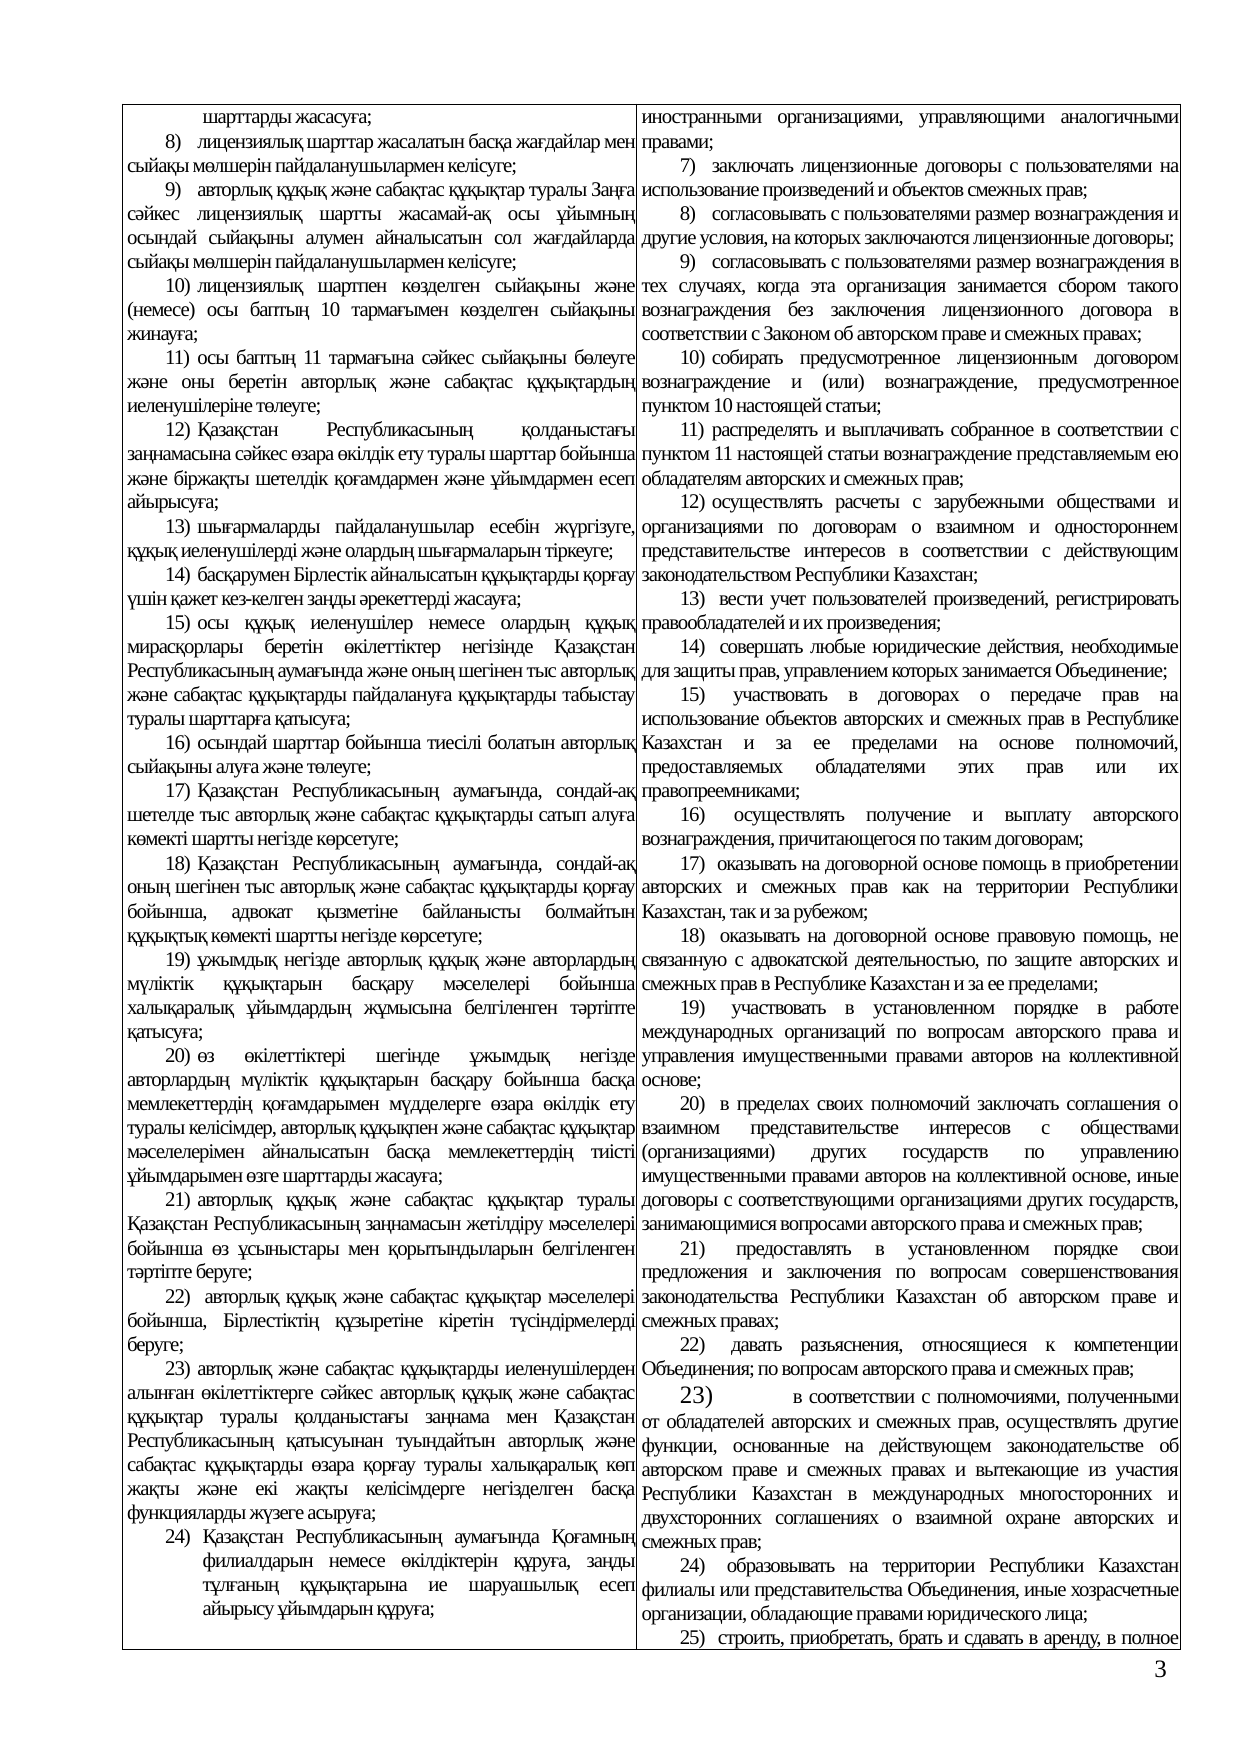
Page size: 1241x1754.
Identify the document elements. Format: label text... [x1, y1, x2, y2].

table_header Проект “УТВЕРЖДЕН” Протоколом Общего собрания Объединения от 28.02.2021 года У С Т А В РЕСПУБЛИКАНСКОГО ОБЩЕСТВЕННОГО ОБЪЕДИНЕНИЯ «Авторское Общество «Абырой» I. Общие положения 1. Данный Устав регламентирует деятельность некоммерческой организации, именуемой далее по тексту как «Объединение», которая: имеет организационно-правовую форму Общественного Объединения; создана по инициативе группы граждан Республики Казахстан – обладателями авторских прав и смежных прав, в соответствии с Конституцией Республики Казахстан, Гражданским кодексом Республики Казахстан, Законом Республики Казахстан от 31 мая 1996 года № 3-I «Об общественных объединениях», Законом Республики Казахстан от 10 июня 1996 года № 6-I «Об авторском праве и смежных правах» (далее- «Закон»), другими законодательными актами Республики Казахстан и действует, в пределах предоставленных настоящим Уставом полномочий, на основе добровольности, равноправного членства, самоуправления, законности, отчетности и гласности деятельности. Объединение имеет фирменное наименование: на казахском языке: «Абырой» Авторлық Қоғамы» Республикалық Қоғамдық Бiрлестiгі (полное), «Абырой» Авторлық Қоғамы» РҚБ (краткое); на русском языке: Республиканское Общественное Объединение «Авторское Общество «Абырой» (полное), РОО «Авторское Общество «Абырой» (краткое), Местонахождение Объединения (местона-хождение постоянно действующего руководящего органа): Республика Казахстан, 050060, город Алматы, Бостандыкский район, проспект Гагарина дом 155, офис 217. Объединение является юридическим лицом c момента его регистрации по законодательству Республики Казахстан, имеет расчетные и валютные счета в банках Республики Казахстан, круглую печать, штампы, бланки с содержанием своего фирменного наименования на государственном и русском языках, может от своего имени приобретать имущественные права и нести обязанности, быть истцом и ответчиком в суде. Объединение обладает в соответствии с действующим законодательством Республики Казахстан хозяйственной самостоятельностью при осуществлении своей деятельности, является собственником и самостоятельно распоряжается принадлежащим ему имуществом, а также денежными средствами, приобретенными или полученными им в результате своей деятельности. Объединение обладает Республиканским статусом и распространяет свою деятельность на всю территорию Республики Казахстан. Объединение может вступать в международные общественные объединения, поддерживать прямые международные контакты и связи, заключать соответствующие соглашения. Объединение не вправе заниматься коммерческой деятельностью, а также осуществлять использование произведений и объектов смежных прав, полученных для управления на коллективной основе. II. Предмет деятельности и цели Объединения 2.1. Предметом деятельности Объединения является охрана имущественных прав авторов произведений науки, литературы и искусства, исполнителей, производителей фонограмм или иных обладателей авторских и смежных прав, осуществление и обеспечение их авторских и смежных прав на территории Республики Казахстан и за рубежом. 2.2. Основными целями Объединения в рамках действующего законодательства являются: коллективное управление имущественными правами авторов произведений науки, литературы и искусства, исполнителей, производителей фонограмм или иных обладателей авторских и смежных прав на территории Республики Казахстан и за рубежом. содействие членам Объединения в передаче имущественных авторских и смежных прав на индивидуальной основе; представительство законных интересов членов Объединения в государственных и общественных органах и организациях. 2.3 В случае получения Объединением государственной аккредитации, Объединение: 1) наряду с управлением правами тех правообладателей, с которыми Объединение заключило договоры, осуществляет также управление правами тех правообладателей, с которыми у Объединения такие договоры не заключены; 2) наряду со сбором вознаграждения для тех правообладателей, с которыми Объединение заключила договоры, осуществляет также сбор вознаграждения для тех правообладателей, с которыми у Объединения такие договоры не заключены. III. Права и обязанности Объединения 3.1. Общественное объединение приобретает права и принимает на себя обязанности через свои руководящие органы, действующие в пределах полномочий, предоставленных настоящим уставом и законодательством Республики Казахстан. Для осуществления уставных целей Объединение имеет право: распространять информацию о своей деятельности; представлять и защищать права и законные интересы своих членов в судах и других государственных органах, иных общественных объединениях; учреждать средства массовой информации; проводить собрания, митинги, демонстрации, шествия и пикетирование; осуществлять издательскую деятельность; вступать в международные некоммерческие неправительственные объединения; осуществлять на основе письменных договоров с обладателями авторских и смежных прав или их правопреемниками управление их имущественными правами на коллективной основе на территории Республики Казахстан, а также на территории других стран в соответствии с соглашениями о взаимном и одностороннем представительстве интересов с иностранными организациями, управляющими аналогичными правами; заключать лицензионные договоры с пользователями на использование произведений и объектов смежных прав; согласовывать с пользователями размер вознаграждения и другие условия, на которых заключаются лицензионные договоры; согласовывать с пользователями размер вознаграждения в тех случаях, когда эта организация занимается сбором такого вознаграждения без заключения лицензионного договора в соответствии с Законом об авторском праве и смежных правах; собирать предусмотренное лицензионным договором вознаграждение и (или) вознаграждение, предусмотренное пунктом 10 настоящей статьи; распределять и выплачивать собранное в соответствии с пунктом 11 настоящей статьи вознаграждение представляемым ею обладателям авторских и смежных прав; осуществлять расчеты с зарубежными обществами и организациями по договорам о взаимном и одностороннем представительстве интересов в соответствии с действующим законодательством Республики Казахстан; вести учет пользователей произведений, регистрировать правообладателей и их произведения; совершать любые юридические действия, необходимые для защиты прав, управлением которых занимается Объединение; участвовать в договорах о передаче прав на использование объектов авторских и смежных прав в Республике Казахстан и за ее пределами на основе полномочий, предоставляемых обладателями этих прав или их правопреемниками; осуществлять получение и выплату авторского вознаграждения, причитающегося по таким договорам; оказывать на договорной основе помощь в приобретении авторских и смежных прав как на территории Республики Казахстан, так и за рубежом; оказывать на договорной основе правовую помощь, не связанную с адвокатской деятельностью, по защите авторских и смежных прав в Республике Казахстан и за ее пределами; участвовать в установленном порядке в работе международных организаций по вопросам авторского права и управления имущественными правами авторов на коллективной основе; в пределах своих полномочий заключать соглашения о взаимном представительстве интересов с обществами (организациями) других государств по управлению имущественными правами авторов на коллективной основе, иные договоры с соответствующими организациями других государств, занимающимися вопросами авторского права и смежных прав; предоставлять в установленном порядке свои предложения и заключения по вопросам совершенствования законодательства Республики Казахстан об авторском праве и смежных правах; давать разъяснения, относящиеся к компетенции Объединения; по вопросам авторского права и смежных прав; в соответствии с полномочиями, полученными от обладателей авторских и смежных прав, осуществлять другие функции, основанные на действующем законодательстве об авторском праве и смежных правах и вытекающие из участия Республики Казахстан в международных многосторонних и двухсторонних соглашениях о взаимной охране авторских и смежных прав; образовывать на территории Республики Казахстан филиалы или представительства Объединения, иные хозрасчетные организации, обладающие правами юридического лица; строить, приобретать, брать и сдавать в аренду, в полное хозяйственное ведение и оперативное управление как в Республике Казахстан, так и за ее пределами движимое и недвижимое имущество в соответствии с действующим законодательством; сохранять невостребованное вознаграждение, включая его в распределяемые суммы или обращая на другие цели в интересах представляемых Объединением обладателей авторских и смежных прав по истечении трех лет с даты его поступления на счет организации. 3.2. Деятельность Объединения осуществляется в интересах обладателей авторских и смежных прав, представляемых Объединением. В этих целях Объединение обязано: соблюдать законодательство Республики Казахстан, а также нормы, предусмотренные настоящим Уставом; одновременно с выплатой вознаграждения представлять обладателям авторских и смежных прав отчеты, содержащие сведения об использовании их прав; 3) использовать собранное в соответствии с положениями пункта 4 статьи 45 Закона вознаграждение для распределения и выплаты обладателям авторских и смежных прав. При этом Объединение вправе вычитать из собранного вознаграждения суммы на покрытие своих фактических расходов по сбору, распределению и выплате такого вознаграждения; 4) распределять и регулярно (не менее одного раза в квартал казахстанским обладателям и не менее одного раза в год иностранным организациям, управляющим аналогичными правами) выплачивать собранные суммы вознаграждения за вычетом сумм, указанных в подпункте 3) настоящего пункта, пропорционально фактическому использованию произведений и объектов смежных прав. Обладатели авторских и смежных прав, не предоставившие полномочий организации в отношении сбора вознаграждения, предусмотренного подпунктом 11 пункта 3.1. настоящей статьи, вправе потребовать от организации выплатить причитающееся им вознаграждение в соответствии с произведенным распределением, а также исключить свои произведения и объекты смежных прав из разрешений, предоставляемых Объединением пользователям; 5) обеспечивать своим членам возможность ознакомиться с документами и решениями, затрагивающими их права и интересы; 6) не реже одного раза в квартал информировать своих членов о поступлении и расходовании денежных средств; 7) предоставлять уполномоченному органу ежегодно не позднее 31 марта года, следующего за отчетным, следующую информацию: об изменениях, внесенных в устав и иные учредительные документы; о заключаемых двусторонних и многосторонних соглашениях с иностранными организациями, управляющими аналогичными правами; о решениях общего собрания; о годовом балансе, годовом отчете, включая сведения о невостребованных вознаграждениях, и аудиторской проверке деятельности Объединения; о фамилиях лиц, уполномоченных представлять Объединение; 8) информировать регистрирующий орган об изменениях местонахождения постоянно действующего руководящего органа и данных о руководителях в объеме сведений, включаемых в Национальный реестр бизнес-идентификационных номеров. 9) создать Web-сайт в целях информирования пользователей о деятельности организации, управляющей имущественными правами на коллективной основе; 10) размещать на Web-сайте информацию о правах, переданных ей в управление, включая наименование объекта права, имя автора или иного правообладателя; 11) размещать на Web-сайте информацию о наличии представителей на местах, осуществляющих функции по сбору, распределению и выплате вознаграждения за использование объектов смежных прав. IV. Членство в Объединении Объединение создается и действует на принципах добровольного и индивидуального членства. Членами Объединения могут быть авторы произведений науки, литературы и искусства, исполнители, производители фонограмм или иные обладатели авторских и смежных прав, или их правопреемники, в том числе граждане Республики Казахстан, иностранные граждане и лица без гражданства. Любой автор, его наследник или иной обладатель авторских и смежных прав, охраняемых в соответствии с главой III Закона, вправе передать Объединению осуществление своих имущественных прав, а Объединение обязано принять на себя осуществление этих прав на коллективной основе, если управление такой категорией прав относится к уставной деятельности Объединения. Прием в члены Объединения осуществляется посредством заключения письменного договора с Объединением. Прекращения членства осуществляется с момента подачи заявления о расторжении письменного договора с Объединением. Члены Объединения вправе: избирать и быть избранными в органы управления; избирать и быть избранными делегатами на Общее Собрание членов Объединения; вносить на рассмотрение органов управления предложения по вопросам, входящим в компетенцию Объединения, и участвовать в обсуждении этих вопросов; участвовать в голосовании на Общем Собрании членов Объединения, по вопросам, входящим в компетенцию Общего Собрания; получать информационно-методическую и правовую помощь; пользоваться содействием Объединения при установлении контактов с зарубежными партнерами и участвовать в переговорах с ними; при получении причитающегося авторского вознаграждения требовать сведения об использовании объектов авторских и смежных прав и начисленных вознаграждениях. Член Объединения обязан способствовать осуществлению функций, стоящих перед Объединением, соблюдать настоящий Устав и принимать активное участие в жизни Общества. V. Организационная структура Объединения 5.1. Организационную структуру Объединения образуют филиалы, создаваемые в Республике Казахстан по территориальному признаку. 5.2. Филиалы не являются юридическими лицами и действуют на основании Устава Объединения и Типового Положения о филиалах. 5.3. Руководители Филиалов избираются Председателем Авторского Совета на срок, не превышающий 1 года, и действуют на основании доверенности, выданной директором Объединения. Филиал Объединения является структурным подразделением Объединения, осуществляющим защиту имущественных прав авторов, артистов-исполнителей, производителей фонограмм или их правопреемников. 5.4. Филиал с момента учетной регистрации в территориальном органе юстиции на основании Положения о нем, вправе открывать счета в банках Республики Казахстан в соответствии с режимом счетов, установленным нормативными актами Национального банка Республики Казахстан для филиалов, а также иметь печать, бланки установленных образцов. 5.5. Филиал осуществляет свою деятельность в соответствии с законодательством Республики Казахстан, в рамках настоящего Устава и Положения о Филиале. VI. Органы управления Объединения Руководство деятельностью Объединения осуществляют обладатели авторских и смежных прав, имущественными правами которых оно управляет. Принятие решений об общих условиях размеров вознаграждений и лицензионных договоров с пользователями, способов распределения и выплаты собранного вознаграждения и иных принципиальных вопросов деятельности организации осуществляется исключительно обладателями авторских и смежных прав коллегиально на Общем Собрании. 6.3. Высшим руководящим органом Объединения является Общее Собрание, созываемое один раз в год. Порядок созыва и проведения Общего Собрания определяется Председателем Авторского Совета по согласованию с Авторским Советом. Внеочередное Общее Собрание авторов может быть созвано Председателем Авторского Совета либо Авторским Советом по собственной инициативе. Делегаты от филиалов на Общее Собрание Объединения избираются в порядке, определяемом Авторским Советом. Норма представительства определяется Авторским Советом. В случае невозможности участия делегата на Общем Собрании Объединения, его полномочия решением общего собрания филиала Объединения могут быть переданы делегату другого филиала с обязательным информированием Авторского Совета. 6.4. Исключительной компетенцией Общего Собрания является: принятие Устава Объединения и внесение в него изменений и дополнений, кроме внесения в Устав изменения юридического адреса Объединения, отнесенного к компетенции Председателя Авторского Совета по согласованию с Авторским Советом; избрание Авторского Совета и Ревизионной комиссии Объединения; утверждение отчетов Авторского Совета и Ревизионной комиссии; установление минимальных ставок авторского вознаграждения за использование произведений, способа распределения и выплаты собранного вознаграждения; утверждение размера вознаграждения и условия заключения лицензионного договора с пользователями, способа распределения и выплаты собранного вознаграждения; решение вопроса о прекращении деятельности Объединения. 6.5. Общее Собрание считается правомочным, если в нем участвуют более половины членов Объединения. Общее Собрание использует любую форму голосования, в том числе удаленную, используя все современные электронные средства коммуникаций, доступные на момент голосования и обеспечивающих аутентичность передаваемых и принимаемых сообщений и их документальное подтверждение. Решения Общего собрания по вопросу, поставленному на голосование, принимаются простым большинством голосов авторов, участвующих на собрании. Председатель Авторского Совета и Директор являются делегатами на Общем Собрании Объединения по умолчанию (по занимаемой должности). 6.6. Авторский Совет избирается Общим собранием сроком на 5 лет из числа членов Объединения в количестве 7 человек. За избрание/переизбрание, а также досрочное прекращение полномочий Председателя Авторского Совета (по просьбе Председателя) должно проголосовать более половины членов Авторского Совета. 6.7. Авторский Совет: по согласованию с Председателем Авторского Совета определяет порядок и дату проведения очередного Общего Собрания; избирает из своего состава Председателя Авторского Совета; утверждает внутренний регламент своей деятельности; По инициативе Председателя Авторского Совета утверждает порядок распределения и выплаты собранного авторского вознаграждения; По согласованию с Председателем Авторского Совета устанавливает размер оплаты за депонирование произведений науки, литературы и искусства; По инициативе Председателя Авторского Совета устанавливает размер комиссионных отчислений с собранных и (или) полученных сумм авторского вознаграждения, которые удерживаются Объединением на покрытие понесенных расходов по выполнению его уставных функций; рассматривает вопросы, связанные с созданием филиалов Объединения (кроме назначения руководителей филиалов), и утверждает Положения о них; По инициативе Председателя Авторского Совета утверждает отчет о результатах финансово-хозяйственной деятельности Объединения за истекший год; 9) при необходимости создает консультативные комиссии по основным направлениям деятельности Объединения, в состав которых включаются специалисты в области авторского права и смежных прав; 10) по инициативе Председателя Авторского Совета рассматривает и решает другие вопросы, кроме тех, которые относятся к исключительной компетенции Общего Собрания и Председателя Авторского Совета; 11) по инициативе Председателя Аторского Совета утверждает бюджет Объединения на год и вносит изменения в него, а также, при необходимости, утверждает бюджет на иной период; 12) по инициативе Председателя Авторского Совета имеет право вносить изменение в Устав в части изменения юридического адреса Объединения. 13) по представлению Председателя Авторского Совета утверждает положение об Авторском Совете. 6.8. Авторский Совет собирается по мере необходимости, но не реже 1 раза в месяц по инициативе Председателя Авторского Совета. Заседание Авторского Совета является правомочным, если в его работе участвуют не менее 2/3 членов Авторского Совета (в том числе и удаленно). Решения принимаются простым большинством голосов Авторского Совета. Авторский Совет имеет право на получение вознаграждения и возмещение расходов, связанных со своей деятельностью в Объединении (по необходимости) 1). В случае самороспуска Авторского Совета или в связи с утратой доверия к Авторскому Совету и Ревизионной комиссии со стороны членов Объединения, Члены Объединения имеют право создать Инициативную группу в количестве не менее 30-ти членов Объединения по организации внеочередного Общего собрания с письменным обращением к Общему собранию (с целью избрания нового состава Авторского Совета и Ревизионной комиссии), но не более одного раза в год и не раньше 11-ти месяцев с момента избрания нового Авторского Совета и Ревизионной комиссии. Не допускается создание более одной (1) Инициативной группы. При этом старые составы Авторского Совета и Ревизионной комиссии выполняют свои функции до момента официального вступления в должностные обязанности новых составов Авторского Совета и Ревизионной комиссии. 2). Инициативная группа имеет полномочия по выдаче распоряжений Исполнительному органу (дирекции) в виде: телефонной связи и получения обратной связи от авторов Объединения для принятия участия во внеочередном Общем Собрании, распоряжений по оплате расходов связанных с организацией а также прочих расходов, имеющих прямое отношение к организации внеочередного Общего Собрания авторов. 3). Исполнительный орган обязан выполнять все распоряжения Инициативной группы по подготовке и проведению внеочередного Общего Собрания и докладывать о всех своих действиях и предпринимаемых шагах. 4). Авторский Совет не несет ответственности за деятельность предыдущего состава Авторского Совета. 6.9. Председатель Авторского Совета: осуществляет общее руководство деятельностью Объединения; 2) утверждает условия оплаты труда Директора, бухгалтера, рядовых сотрудников, размеры надбавок, премий и других вознаграждений стимулирующего характера всем категориям работников Объединения (в том числе Авторского Совета, Председателя Авторского Совета и Ревизионной комиссии) в пределах средств на оплату труда, предусмотренных бюджетом; 3) утверждает структуру, штатное расписание и фонд оплаты труда всех категорий работников Объединения в пределах общей сметы расходов; 4) председательствует на заседаниях Авторского Совета и руководит его работой; 5) представляет Объединение в отношениях с государственными органами и организациями, общественными объединениями, зарубежными организациями; осуществляет общее руководство деятельностью аппарата Объединения и в этих целях издает распоряжения, указания, разрабатывает инструкции по вопросам, входящим в его компетенцию; 6) осуществляет прием на работу и увольнение Директора, бухгалтера и рядовых сотрудников объединения, применяет дисциплинарное взыскание либо поощрение работников Объединения; 7) рассматривает вопросы финансово-хозяйственной деятельности, проверяет исполнение принятых решений; проверяет деятельность бухгалтерии и дирекции; 8) заслушивает отчеты и доклады структурных подразделений Объединения; 9) назначает заместителей Председателя Авторского Совета и ответственного секретаря из числа членов Авторского Совета и специалистов данной сферы. Председатель Авторского Совета вправе передать все или часть своих функций своему заместителю. 10) Председатель Авторского Совета имеет право на получение ежемесячного вознаграждения из фонда заработной платы Объединения и возмещение расходов, связанных с руководством деятельностью Объединения. 11) Председатель Авторского Совета выбирается и снимается с должности простым большинством голосов Авторского Совета. 12) Председатель Авторского Совета по умолчанию является и именуется Председателем Авторского Общества. Председатель Авторского Совета не несет ответственности за деятельность предыдущего Председателя Авторского Совета. 6.10. Для проверки соблюдения настоящего Устава и для ревизии бухгалтерии (финансово-хозяйственной деятельности) и проверки имущества Объединения, Общее Собрание избирает сроком на 2 года Ревизионную комиссию в количестве 3 – х человек. Ревизоионная комиссия в своей деятельности подчиняется Общему Собранию и не входит в состав Авторского Совета. Членом Ревизионной комиссии может быть избран только член Объединения. Ревизионная комиссия по согласованию с Председателем Авторского Совета может привлекать для обеспечения своей работы сторонних экспертов, но не чаще одного раза в год (в целях экономии денежных средств Обьединения). Ревизионная комиссия не реже одного раза в квартал проверяет деятельность бухгалтерии (финансово-хозяйственная деятельность) и по итогам проверки (в том числе и в случае выявления нарушений) представляет отчет о своей деятельности Общему Собранию. Ревизионная комиссия имеет право на возмещение расходов, связанных со своей деятельностью в Объединении (по необходимости). VII. Директор 7.1 Для осуществления текущего руководства деятельностью Объединения, Председатель Авторского Совета назначает Директора Объединения, который уполномочен принимать решения по вопросам, не относящимся к исключительной компетенции Председателя Авторского Совета, Авторского Совета и Общего собрания членов Объединения. Директор назначается на свою должность сроком на 1 год и освобождается от нее Председателем Авторского Совета согласно трудового кодекса Республики Казахстан. Полномочия Директора могут быть прекращены досрочно Председателем Авторского Совета (в случае ненадлежащего исполнения Директором своих обязанностей) либо по заявлению Директора, поданному не менее, чем за 30 календарных дней до даты прекращения полномочий. Директор назначается только из числа членов Объединения. 7.2. Директор: вправе по своему желанию присутствовать на любом из Общих собраний членов Объединения; без доверенности но по согласованию с Председателем Авторского Совета представляет Объединение в отношениях с государственными органами, учреждениями и организациями, любыми иными лицами, а также с международными организациями и действует от ее имени; организует и обеспечивает оперативное руководство деятельностью Объединения; предоставляет письменный отчет Председателю Авторсккого Совета по финансово-хозяйственным и иным вопросам, касающимися деятельности Объединения не менее одного раза в месяц либо в любой момент по требованию Председателя Авторского Совета. По согласованию с Председателем Авторского Совета может заключать и расторгать трудовые договоры (контракты) с наемными работниками Объединения за исключением бухгалтера, назначаемого Председателем Авторского Совета ; 6) осуществляет руководство трудовым коллективом Объединения; 7) составляет планы работ, сметную документацию и отчеты по ним; 8) по согласованию с Председателем Авторского Совета открывает в банках и других финансовых учреждениях счета, заключает договора по всем вопросам производственной деятельности, выдает доверенности от имени Объединения на представление интересов. VIII. Источники образования средств и иного имущества Объединения 8.1. Объединение может иметь в собственности здания, сооружения, жилищный фонд, автотранспорт, оборудования, техническое имущество и иное имущество необходимое для материального обеспечения деятельности, предусмотренной настоящим Уставом за исключением объектов, запрещенных законодательством Республики Казахстан. Денежные средства Объединения формируются: из комиссионных отчислений; с сумм авторского вознаграждения, собираемого в Республике Казахстан и поступающего из-за рубежа при осуществлении управления имущественными правами на коллективной основе; невостребованное авторское вознаграждение по истечении трех лет от даты его поступления на счет Объединения; добровольные взносы, дары, поступления и отчисления от отечественных и зарубежных организаций, союзов, фирм, предприятий, учреждений и отдельных граждан в виде денежных средств, материальных и культурных ценностей и недвижимого имущества; доходов от производственной и иной хозяйственной деятельности; другие поступления, не запрещенные законом. Все имущество и денежные средства Объединения являются его собственностью как Общественного Объединения и используются только для выполнения уставных задач Объединения. Порядок передачи имущества и денежных средств в собственность Объединения или в пользование устанавливается в соответствии с законодательством Республики Казахстан. Члены Объединения не имеют прав на переданное ими имущество, в том числе на членские взносы. Они не отвечают по обязательствам Объединения, как и Объединение не отвечает по обязательствам своих членов. Филиалы пользуются переданным Объединением имуществом. 8.2. Объединение имеет право осуществлять предпринимательскую деятельность постольку, поскольку это служит достижению уставных целей, развитию материально-технической, социальной базы и обеспечению самоокупаемости в соответствии с законодательством Республики Казахстан. 8.3. Государство не отвечает по обязательствам Объединения, равно как и Объединение не отвечает по обязательствам государства. 8.4. Собственность Объединения охраняется законодательством Республики Казахстан. IX. Порядок внесения изменений и дополнений в Устав Объединения 9.1. Внесение изменений и дополнений в Устав Объединения является исключительной компетенцией Общего Собрания. Изменения и/или дополнения в Устав Объединения считаются принятыми при условии, если за их принятие проголосовало более 50 % присутствующих на нем (в том числе и удаленно). X. Приостановление и прекращение деятельности Объединения 10.1. Деятельность Объединения может быть приостановлена на срок от трех до шести месяцев по решению суда на основании представлений органов прокуратуры, внутренних дел или заявлений граждан в случаях нарушения Конституции и законодательства Республики Казахстан или неоднократного совершения общественным объединением действий, выходящих за пределы целей и задач, определенных его уставом. 10.2. В случае приостановления деятельности Объединения ему запрещается пользоваться всеми средствами массовой информации, вести агитацию и пропаганду, проводить митинги, демонстрации и другие массовые мероприятия, принимать участие в выборах. Приостанавливается также его право пользоваться банковскими вкладами, за исключением расчетов по трудовым договорам, возмещения убытков, причиненных в результате его деятельности, и уплаты штрафов. 10.3. Если в течение установленного срока приостановления деятельности Объединение устраняет нарушения, послужившие основанием приостановления его деятельности, то после окончания указанного срока Объединение возобновляет свою деятельность. В случае неустранения нарушений либо в случае повторного нарушения законодательства Республики Казахстан органы прокуратуры, внутренних дел, а также граждане вправе обратиться в суд с заявлением о его ликвидации. 10.4. Деятельность Объединения прекращается путем ликвидации или реорганизации при принятии соответствующего решения Общим Собранием, если за это решение проголосовало более 2/3 присутствующих на Общем Собрании (в том числе и удаленно) или по решению судебных органов. 10.5. Реорганизация или ликвидация проводится в соответствии с гражданским законодательством Республики Казахстан. 10.6. Средства и имущество Объединения, ликвидированного по решению Общего Собрания, направляются на цели, предусмотренные настоящим Уставом. 10.7. Объединение считается прекратившим свою деятельность со дня исключения записи в едином государственном Регистре. Председатель Авторского Совета РОО «Авторское Общество «Абырой» Суленов М. С._________________ФИО [637, 105, 1180, 1649]
table_header Жоба Бірлестіктің Жалпы жиналысы Хаттамасымен “БЕКІТІЛДІ” 28.02.2021 жыл «Абырой» Авторлық Қоғамы» РЕСПУБЛИКАЛЫҚ ҚОҒАМДЫҚ БІРЛЕСТІГІНІҢ ЖАРҒЫСЫ I. Жалпы ережелер 1. Осы Жарғы бұдан әрі мәтін бойынша «Бірлестік» деп аталатын коммерциялық емес ұйым қызметін реттейді: 1.1. ұйымдық-құқықтық нысан бойынша Ққоғамдық Бірлестік болады; Қазақстан Республикасының Конституциясына, Қазақстан Республикасының Азаматтық кодексіне, «Қоғамдық бірлестіктер туралы» Қазақстан Республикасының 1996 жылғы 31 мамырдағы № 3-I заңына, «Авторлық және сабақтас құқықтар туралы» Қазақстан Республикасының 1996 жылғы 10 маусымдағы № 6-I заңына (бұдан әрі – «Заң»), Қазақстан Республикасының басқа заңнамалық актілеріне сәйкес Қазақстан Республикасының азаматтарының тобы – авторлық құқықтар және сабақтас құқықтар иеленушілердің бастамасымен құрылған және осы Жарғымен берілген өкілеттіктер негізінде еркінділік, тең құқылы мүшелелік, өзін-өзі басқару, заңдылық, есептедік және қызметтің жария болуы негізінде әрекет етеді. 1.2. Бірлестіктің фирмалық атауы бар: Қазақ тілінде: «Абырой» Авторлық Қоғамы» Республикалық Қоғамдық Бiрлестiгі (толық), «Абырой» Авторлық Қоғамы» РҚБ (қысқаша); Орыс тілінде: Республиканское Общественное Объединение «Авторское Общество «Абырой» (толық), РОО «Авторское Общество «Абырой» (қысқаша), 2. Бірлестіктің орналасқан жері (тұрақты әрекет ететін басқарушы органның орналасқан жері): Қазақстан Республикасы, 050600, Алматы қаласы, Бостандық ауданы, Гагарин даңғылы, 155 үй, 217 кеңсе. 3. Бірлестік Қазақстан Республикасының заңнамасы бойынша тіркеу мезетінен бастап заңды тұлға болып табылады, Қазақстан Республикасы-ның банктерінде есеп айырысу және валюталық шоттары, мемлекеттік және орыс тілдерінде өзінің фирмалық атауымен дөңгелек мөрі, мөртабандары, бланкілері болады, өз атынан мүліктік құқықтарды сатып, міндеттер арта алады, сотта талапкер мен жауапкер бола алады. 4. Бірлестік Қазақстан Республикасының қолданыстағы заңнамасына сәйкес өз қызметін жүзеге асыру кезінде шаруашылық дербестілікті иеленеді, оған тиесілі мүліктің, сондай-ақ оның өз қызметінің нәтижесінде сатып алған немесе алған ақша қаражатының меншік иесі болып, өз бетімен иелік ете алады. 5. Бірлестік Республикалық мәртебені иеленіп, өз қызметін Қазақстан Республикасының бүкіл аумағына қолданады. 6. Бірлестік халықаралық қоғамдық бірлестік-терге кіре, халықаралық байланыстар мен қатынас-тарды қолдай, тиісті келісімдерді жасай алады. 7. Бірлестік коммерциялық қызметпен айналысуға, сондай-ақ ұжымдық негізде басқару үшін алынған шығармалар мен сабақтас құқықтар нысандарын пайдалануды жүзеге асыруға құқылы емес. II. Бірлестік қызметінің мәні мен мақсаттары 2.1. Бірлестік қызметінің мәні ғылым, әдебиет пен өнер шығармаларының авторларының, фонограммаларды орындаушылардың, жасаушылардың немесе авторлық және сабақтас құқықтарды өзге иеленушілердің мүліктік құқықтарын қорғау, Қазақстан Республикасының аумағында және шетелде олардың авторлық және сабақтас құқықтарын жүзеге асыру және қамтамасыз ету болып табылады. 2.2. Қолданыстағы заңнама аясында Бірлестіктің негізгі мақсаттары: ғылым, әдебиет пен өнер шығармаларының авторларының, фонограммаларды орындаушылардың, жасаушылардың немесе Қазақстан Республикасының аумағында және шетелде мүліктік авторлық және сабақтас құқықтарды өзге иеленушілердің мүліктік құқықтарын ұжымдық басқару; жеке негізде мүліктік авторлық және сабақтас құқықтарды табыстауға Бірлестіктің мүшелеріне жәрдемдесу; 3) мемлекеттік және қоғамдық органдар мен ұйымдарда Бірлестіктің мүшелерінің заңды мүдделеріне өкілдік ету болып табылады. 2.3 Бірлестіктің мемлекеттік аккредиттеуден өткен жағдайында, Бірлестік: 1) Бірлестіктің шарттар жасаған сол құқық иеленушілердің құқықтарын басқарумен қатар, сондай-ақ Бірлестікте осындай шарттар жасалмаған сол құқық иеленушілердің құқықтарын басқаруды жүзеге асырады; 2) Бірлестіктің шарттар жасаған сол құқық иеленушілер үшін сыйақыны алумен қатар, сондай-ақ Бірлестікте осындай шарттар жасалмаған сол құқық иеленушілер үшін сыйақыны жинауды жүзеге асырады. III. Бірлестіктің құқықтары мен міндеттері 3.1. Қоғамдық бірлестік басшылық органдары арқылы осы жарғымен және Қазақстан Республикасының заңнамасымен берілген өкілеттіктер шегінде құқықтарға ие болады және, осы арқылы міндеттерді өзіне қабылдайды. Жарғылық мақсаттарды жүзеге асыру үшін Бірлестік құқылы: өз қызметі туралы ақпаратты жариялауға; соттарда және басқа мемлекеттік органдарда, өзге қоғамдық бірлестіктерде құқықтары мен заңды мүдделеріне өкілдік етуге және қорғауға; бұқаралық ақпарат құралдарын құрылтайлауға; жиналыстарды, митингтерді, көрсетілімдерді, шерулер мен пикетке шығуларды өткізуге; баспа қызметін жүзеге асыруға; халықаралық коммерциялық емес үкіметтік бірлестіктерге кіруге; жазбаша шарттар негізінде авторлық және сабақтас құқықтарды иеленушілермен немесе олардың құқық мирасқорларымен Қазақстан Республикасының аумағында, сондай-ақ ұқсас құқықтарды басқаратын шетелдік ұйымдармен мүдделерге өзара өкілдік ету туралы келісімдерге сәйкес ұжымдық негізде және біржақты олардың мүліктік құқықтарын басқаруды жүзеге асыруға; шығармалар мен сабақтас құқықтардың нысандарын пайдалануға пайдаланушылармен лицензиялық шарттарды жасасуға; лицензиялық шарттар жасалатын басқа жағдайлар мен сыйақы мөлшерін пайдаланушылармен келісуге; авторлық құқық және сабақтас құқықтар туралы Заңға сәйкес лицензиялық шартты жасамай-ақ осы ұйымның осындай сыйақыны алумен айналысатын сол жағдайларда сыйақы мөлшерін пайдаланушылармен келісуге; лицензиялық шартпен көзделген сыйақыны және (немесе) осы баптың 10 тармағымен көзделген сыйақыны жинауға; осы баптың 11 тармағына сәйкес сыйақыны бөлеуге және оны беретін авторлық және сабақтас құқықтардың иеленушілеріне төлеуге; Қазақстан Республикасының қолданыстағы заңнамасына сәйкес өзара өкілдік ету туралы шарттар бойынша және біржақты шетелдік қоғамдармен және ұйымдармен есеп айырысуға; шығармаларды пайдаланушылар есебін жүргізуге, құқық иеленушілерді және олардың шығармаларын тіркеуге; басқарумен Бірлестік айналысатын құқықтарды қорғау үшін қажет кез-келген заңды әрекеттерді жасауға; осы құқық иеленушілер немесе олардың құқық мирасқорлары беретін өкілеттіктер негізінде Қазақстан Республикасының аумағында және оның шегінен тыс авторлық және сабақтас құқықтарды пайдалануға құқықтарды табыстау туралы шарттарға қатысуға; осындай шарттар бойынша тиесілі болатын авторлық сыйақыны алуға және төлеуге; Қазақстан Республикасының аумағында, сондай-ақ шетелде тыс авторлық және сабақтас құқықтарды сатып алуға көмекті шартты негізде көрсетуге; Қазақстан Республикасының аумағында, сондай-ақ оның шегінен тыс авторлық және сабақтас құқықтарды қорғау бойынша, адвокат қызметіне байланысты болмайтын құқықтық көмекті шартты негізде көрсетуге; ұжымдық негізде авторлық құқық және авторлардың мүліктік құқықтарын басқару мәселелері бойынша халықаралық ұйымдардың жұмысына белгіленген тәртіпте қатысуға; өз өкілеттіктері шегінде ұжымдық негізде авторлардың мүліктік құқықтарын басқару бойынша басқа мемлекеттердің қоғамдарымен мүдделерге өзара өкілдік ету туралы келісімдер, авторлық құқықпен және сабақтас құқықтар мәселелерімен айналысатын басқа мемлекеттердің тиісті ұйымдарымен өзге шарттарды жасауға; авторлық құқық және сабақтас құқықтар туралы Қазақстан Республикасының заңнамасын жетілдіру мәселелері бойынша өз ұсыныстары мен қорытындыларын белгіленген тәртіпте беруге; авторлық құқық және сабақтас құқықтар мәселелері бойынша, Бірлестіктің құзыретіне кіретін түсіндірмелерді беруге; авторлық және сабақтас құқықтарды иеленушілерден алынған өкілеттіктерге сәйкес авторлық құқық және сабақтас құқықтар туралы қолданыстағы заңнама мен Қазақстан Республикасының қатысуынан туындайтын авторлық және сабақтас құқықтарды өзара қорғау туралы халықаралық көп жақты және екі жақты келісімдерге негізделген басқа функцияларды жүзеге асыруға; Қазақстан Республикасының аумағында Қоғамның филиалдарын немесе өкілдіктерін құруға, заңды тұлғаның құқықтарына ие шаруашылық есеп айырысу ұйымдарын құруға; Қазақстан Республикасында, сондай-ақ оның шегінен тыс қолданыстағы заңнамаға сәйкес жылжитын және жылжымайтын мүлікті салуға, сатып алуға, жалға, толық шаруашылық иеленуге және жедел басқаруға алуға және беруге; 28) талап етілмеген сыйақыны сақтауға, оны бөлетін сомаға қосуды немесе оның ұйымның шотына түскен күнінен бастап үш жыл өткен соң Бірлестіктің өкілдік ететін авторлық және сабақтас құқықтарды иеленушілердің мүдделеріне басқа мақсаттарға айналдыруды қоса алғанда. 3.2. Бірлестіктің қызметі Бірлестік беретін авторлық және сабақтас құқықтарды иеленушілердің мүдделері үшін жүзеге асырылады. Осы мақсаттарда Бірлестік міндетті: 1) Қазақстан Республикасының заңнамасын, сондай-ақ осы Жарғымен көзделген нормаларды сақтауға; 2) сыйақыны төлеумен бір мезгілде авторлық және сабақтас құқықтардың иеленушілеріне олардың құқықтарын пайдалану туралы мәліметтерді беруге; 3) Заңның 45-бабының 4-тармағының ережелеріне сәйкес авторлық және сабақтас құқықтарды иеленушілерде бөлу мен төлеу үшін жиналған сыйақыны пайдалануға. Бұл ретте Бірлестік жиналған сыйақылардан осындай сыйақыны жинауға, бөлуге және төлеуге жұмсалған нақты шығындарын жабу үшін ұстап қалуға құқылы; 4) шығармалар мен сабақтас құқықтардың нысандарын нақты пайдалануға пропорционалды осы тармақтың 3) тармақшасында көрсетілген соманы шегеріп, сыйақының жиналған сомасын бөлуге және үнемі (тоқсанына кемінде бір рет қазақстандық иеленушілерге және жылына кемінде бір рет ұқсас құқықтарды пайдаланатын шетелдік ұйымдарға) төлеуге. Осы баптың 3.1. тармағының 11 тармақшасымен көзделген сыйақы алымына қатысты ұйымның өкілеттіктерін бермеген авторлық және сабақтас құқықтардың иеленушілері жасалған бөлуге сәйкес оларға тиесілі сыйақыны төлеуін ұйымнан, сондай-ақ Бірлестіктің пайдаланушыларға беретін рұқсаттарынан өз шығармалары мен сабақтас құқықтардың нысандарын алып тастауды талап етуге құқылы; 5) өз мүшелеріне олардың мүдделері мен құқықтарын қозғайтын құжаттар мен шешімдермен танысу мүмкіндігімен қамтамасыз етуге; 6) тоқсанына кемінде бір рет өз мүшелеріне ақша қаражатының түсуі мен жұмсалуы туралы ақпарат беруге; 7) есепті жылдан кейінгі жылдың 31 наурызынан кешіктірмей жыл сайын уәкілетті органға келесі ақпаратты беруге: - жарғыға немесе өзге құрылтай құжаттарына енгізілген өзгерістер туралы; - ұқсас құқықтарды басқаратын шетелдік ұйымдармен жасалатын екі жақты және көп жақты келісімдер туралы; - жалпы жиналыс шешімдері туралы; - талап етілмеген сыйақылар және Бірлестіктің қызметін аудиторлық тексеру туралы мәліметтерде қоса алғанда, жылдық баланс, жылдық есеп туралы; - Бірлестікке өкілдік етуге уәкілетті тұлғалардың тектері туралы; 8) тұрақты әрекет ететін басшы органның орналасқан жерінің өзгерістері туралы және Ұлттық бизнес-сәйкестендіру нөмірлерінің тізіліміне қосылатын мәліметтердің көлеміндегі басшылар туралы деректерді тіркеуші органға хабарлауға. 9) ұжымдық негізде мүліктік құқықтарды басқаратын ұйымның қызметі туралы пайдаланушыларға ақпарат беру мақсатында WEB-сайтты жасауға; 10) құқықтың нысанын, автордың немесе өзге құқық иеленушінің атын қоса алғанда, оған басқаруға берілген құқықтар турады ақпаратты WEB-сайтта орналастыруға; 11) сабақтас құқықтар нысандарын пайдаланғаны үшін сыйақыны алу, бөлеу және төлеу бойынша функцияларды жүзеге асыратын орындарда өкілдердің болуы туралы ақпаратты WEB-сайтта орналастыруға; IV. Бірлестікке мүшелілік 4.1. Бірлестік ерікті және жеке мүшелілік қағидаларының негізінде құрылып, әрекет етеді. 4.2. Бірлестіктің мүшелері ғылым, әдебиет пен өнер шығармаларының авторлары, фонограммаларды орындаушылар, жасаушылар немесе авторлық және сабақтас құқықтарды өзге иеленушілер, соның ішінде Қазақстан Республикасының азаматтары, шетелдік азаматтар немесе азаматтығы жоқ тұлғалар бола алады. 4.3. Кез келген автор, оның мирасқоры немесе Заңның ІІІ тарауына сәйкес авторлық және сабақтас құқықтарды өзге иеленуші Бірлестікке өз мүліктік құқықтарын жүзеге асыруды табыстауға құқылы, ал Бірлестік егер құқықтардың осындай санатын басқару Қоғамның жарғылық қызметіне жататын болса, ұжымдық негізде осындай құқықтарды жүзеге асыруды өзіне қабылдауға міндетті. 4.4. Бірлестіктің мүшелеріне қабылдау Бірлестікпен жазбаша шартты жасау арқылы жүзеге асырылады. 4.5. Мүшелілікті тоқтату Бірлестікпен жазбаша шартты бұзу туралы өтінішті берген мезеттен бастап жүзеге асырылады. 4.6. Қоғамның мүшелері құқылы: 1) басқару органдарына сайлауға және сайламалы болуға; 2) бірлестіктің мүшелерінің Жалпы жиналысына делегаттар болып сайлануға және сайламалы болуға; 3) бірлестіктің құзыретіне кіретін мәселелер бойынша ұсыныстарды басқару органдарының қарастыруына енгізуге және осы мәселелерді талқылауға қатысуға; 4) жалпы жиналыстың құзыретіне кіретін мәселелер бойынша Бірлестіктің мүшелерінің Жалпы жиналысында дауыс беруге қатысуға; 5) ақпараттық-әдістемелік және құқықтық көмекті алуға, шетелдік әріптестермен байланыстарды белгілеген кезде Бірлестіктің жәрдемдесуін пайдалануға және олармен жүргізілетін келіссөздерге қатысуға; 6) тиесілі авторлық сыйақыны алған кезде авторлық және сабақтас құқықтар нысандарын және есептелген сыйақылар туралы мәліметтерді талап етуге. 4.7. Бірлестік мүшесі Бірлестіктің алдында тұрған функцияларды жүзеге асыруға әсер етуге, осы Жарғыны сақтауға және Қоғам өміріне белсенді қатысуға міндетті. V. Бірлестіктің ұйымдық құрылымы 5.1. Бірлестіктің ұйымдық құрылымын аумақтық белгі бойынша Қазақстан Республикасында құрылатын филиалдар түзеді. 5.2. Филиалдар заңды тұлғалар болып табылмайды және Бірлестіктің Жарғысы мен Филиалдар турады үлгілік ереже негізінде әрекет етеді. 5.3. Филиалдардың басшыларын Авторлық Кеңес Төрағасының шешімі бойынша 1 жылдан аспайтын мерзімге сайлайды және бірлестік директоры берген сенімхат негізінде әрекет етеді. Бірлестіктің Филиалы авторлардың, орындауды әртістердің, фонограммалар өндірушілерінің немесе олардың құқық мирасқорларының мүліктік құқықтарын қорғауды жүзеге асыратын Бірлестіктің құрылымдық бөлімшесі болып табылады. 5.4. Филиал ол туралы Ереже негізінде аумақтық әділет органында есептік тіркеу мезетінен бастап филиалдар үшін Қазақстан Республикасының Ұлттық банкісінің нормативтік актілерімен белгіленген шоттар режіміне сәйкес Қазақстан Республикасының банктерінде шоттар ашуға, мөрді, сондай-ақ белгіленген үлгілердің бланкілерін иеленуге құқылы. 5.5. Филиал осы Жарғы мен Филиал туралы ереже аясында Қазақстан Республикасының заңнамасына сәйкес өз қызметін жүзеге асырады. VI. Бірлестіктің басқару органдары 6.1. Бірлестіктің қызметін басқаруды басқаратын авторлық және аралас құқықтар, мүліктік құқықтардың иегерлері жүзеге асырады. 6.2. Пайдаланушылармен лицензиялық шарттарды жасау және сыйақы мөлшерлерінің жалпы талаптары, жиналған сыйақыны төлеу және тарату әдістері және ұйым қызметінің басқа да түбегейлі сұрақтары туралы шешімді қабылдау Жалпы Жиналыста ұжымдық түрде авторлық және аралас құқықтардың иегерлерімен жүзеге асырылады. 6.3. Бірлестіктің жоғары басшылық органы бір жылда бір рет шақырылатын Жалпы Жиналыс болып табылады. Жалпы Жиналысты шақыру және өткізу тәртібі Авторлық Кеңес Төрағасының Авторлық Кеңесінің келісімі бойынша анықталады. Авторлардың кезектен тыс Жалпы Жиналысын Авторлық Кеңестің Төрағасы не Авторлық Кеңес өз бастамасы бойынша шақырылуы мүмкін. Бірлестіктің Жалпы Жиналысына филиалдардан делегаттар Авторлық Кеңес анықтайтын тәртіпте тағайындалады. Өкілдік нормасын Авторлық Кеңес белгілейді. Егер делегат Бірлестіктің Жалпы Жиналысына келе алмаса, оның өкілеттілігі Бірлестіктің филиалының жалпы жиналысы шешімімен Авторлық Кеңесті міндетті түрде ақпараттандыра отырып басқа филиалдың делегатына берілуі мүмкін. 6.4. Жалпы Жиналыстың ерекше құзыретіне мыналар жатады: 1) Бірлестіктің Жарғысын қабылдау және Бірлестіктің Авторлық Кеңес Төрағасының Авторлық Кеңестің келісімі бойынша құзыретіне жатқызылған Бірлестіктің заңды мекенжайы туралы Жарғыға өзгерістер енгізуден басқа, оған өзгерістер мен толықтырулар енгізу; Бірлестіктің Ревизиялық комиссиясы мен Авторлық Кеңесті тағайындау; Авторлық Кеңестің және Ревизиялық комиссиясының есептерін бекіту; туындыларды қолдануға авторлық сыйақылардың минималды мөлшерлемелерін, жиналған сыйақы төлемдері мен тарату әдістерін орнату; пайдаланушылармен лицензиялық шартты жасасу шарттары мен сыйақы мөлшерін, жиналған сыйақыны төлеу және тарату әдістерін бекіту; 6) Бірлестіктің қызметін тоқтату туралы мәселені шешу. 6.5. Жалпы Жиналыс, егер оған Бірлестік мүшелерінің жартысынан астам қатысса, заңды болып саналады. Жалпы Жиналыс дауыс беру сәтінде қол жетімді берілетін және қабылданатын хабарламалардың түпнұсқалығын және олардың құжатпен расталуын қамтамасыз ететін коммуникациялардың барлық қазіргі заманғы электрондық құралдарын пайдалана отырып, дауыс берудің кез келген нысанын, соның ішінде қашықтағы нысанын пайдаланады. Жалпы Жиналыстың дауыс беруге қойылған сұрақ бойынша шешімі жиналысқа қатысып отырған авторлардың дауыстарының басым көпшілігімен қабылданады. Авторлық Кеңестің Төрағасы мен Бас директор бастапқы күйі бойынша Бірлестіктің Жалпы Жиналысының делегаттары болып табылады (қызметтік лауазымына байланысты). 6.6. 7 мүшеден туратын Авторлық Кеңес, Бірлестік мүшелерінің қатарынан 5 жыл мерзімге Жалпы Жиналыспен сайланады. Сайлау/қайта сайлау, сондай-ақ Авторлық Кеңес Төрағасының өкілеттігін мерзімінен бұрын тоқтату үшін (Төрағаның өтініші бойынша), Авторлық Кеңес мүшелерінің жартысынан көбі дауыс беру керек. 6.7. Авторлық Кеңес: 1) Авторлық Кеңес Төрағасының келісімі бойынша кезекті Жалпы Жиналысты өткізу күні мен тәртібін белгілейді; 2) Өз мүшелерінің арасынан Авторлық Кеңестің Төрағасын сайлайды; 3) өз қызметінің ішкі регламентін бекітеді; 4) Авторлық Кеңес Төрағасының бастамасы бойынша жиналған авторлық сыйақының төлемдері мен тарату тәртібін бекітеді; 5) Авторлық Кеңес Төрағасының келісімі бойынша ғылым, әдебиет және өнер туындыларын депозиттеуге төлемнің мөлшерін орнатады; 6) Авторлық Кеңес Төрағасының бастамасы бойынша жарғылық функцияларын орындау бойынша көтерген шығындарын жабуға Бірлестікпен ұсталатын авторлық сыйақының жиналған және/немесе алынған сомаларынан комиссиялық аударымдардың мөлшерін орнатады; 7) Бірлестіктің филиалдарын құрумен байланысты сұрақтарды қарастырады (филиал басшыларын тағайындаудан басқа), олар туралы Ережелерді бекітеді; 8) Авторлық Кеңес Төрағасының бастамасы бойынша бірлестіктің өткен жылғы қаржы-шаруашылық қызметінің нәтижелері туралы есепті бекітеді; 9) қажет болған жағдайда құрамына авторлық және аралас құқықтар саласындағы мамандар қосылатын Қоғам қызметінің негізгі бағыттары бойынша кеңестік комиссияларды құрады; 10) Авторлық Кеңес Төрағасының бастамасы бойынша Жалпы Жиналыстың және Авторлық Кеңес Төрағасының айрықша құзыретіне жататын мәселелерден басқа, сурақтарды қарайды және шешеді; 11) Авторлық Кеңес Төрағасының бастамасы бойынша Бірлестіктің бір жылға арналған бюджетін бекітеді және оған өзгерістер енгізеді, сондай-ақ қажет болған жағдайда өзге кезеңге арналған бюджетті бекітеді; 12) Авторлық Кеңес Төрағасының бастамасы бойынша Бірлестіктің заңды мекен-жайын өзгерту бөлігінде Жарғыға өзгеріс енгізуге құқығы бар. 13) Авторлық Кеңес Төрағасының ұсынысы бойынша Авторлық Кеңес туралы Ережені бекітеді. 6.8. Авторлық Кеңес Төрағасының бастамасы бойынша, қажеттілігіне қарай, бірақ айына кемінде 1 рет жиналады. Авторлық Кеңестің отырысы, егер оның жұмысына Авторлық Кеңес мүшелерінің кемінде 2/3 қатысса, заңды болып табылады (оның ішінде қашықтан қатысу). Шешімдер Авторлық Кеңестің мүшелерінің отырысына қатысып отырғандардың дауыстарының басым көпшілігімен қабылданады. Авторлық Кеңес мүшелері Бірлестік жұмысына қатысты атқарған қызметтері үшін сыйақы және шығарған шығындарын өтеуге құқылы (қажет болған жағдайда). 1). Авторлық Кеңес өзін-өзі тарқатқан жағдайда немесе бірлестік мүшелері тарапынан Авторлық Кеңеске және Ревизиялық комиссиясына деген сенімді жоғалтуына байланысты, Бірлестіктің кемінде 30 мүшелері талап етуі бойынша, авторлардың Жалпы Жиналысына жазбаша өтінішпен кезектен тыс Жалпы Жиналысты ұйымдастыру жөнінде Бастамашылық топ құруға құқылы (Авторлық Кеңестің және Ревизиялық комиссиясының жаңа құрамдарын сайлау мақсатында), бірақ жылына бір реттен артық емес және жаңа Авторлық Кеңес пен Тексерушінің сайланған сәтінен бастап 11 айдан ерте емес. Біреуден (1) артық Бастамашыл топ құруға жол берілмейді. Бұл ретте Авторлық Кеңестің және Ревизиялық комиссиясының ескі құрамдары Авторлық Кеңестің және Ревизиялық комиссиясының жаңа құрамдары лауазымдық міндеттеріне ресми кіріскенге дейін өз қызметтерін орындайды. 2). Бастамашыл топ Қоғамның Атқарушы органына (дирекцияға) төмендегідей өкім беруге құқылы: кезектен тыс Жалпы Жиналысқа қатысу туралы Қоғам мүшелеріне қоңырау шалуға және жауап алуға; кезектен тыс Жалпы Жиналысты өткізуге шығарылатын шығынды, бұдан да басқа ұйымдастыруға кететін шығындарды өтеуге. 3). Атқарушы орган кезектен тыс Жалпы Жиналысты дайындау және өткізу жөніндегі Бастамашыл топтың барлық өкімдерін орындауға міндетті және өзінің барлық іс-әрекеттері мен қабылданатын қадамдары туралы баяндауға міндетті. 4). Авторлық Кеңес бұрынғы Авторлық Кеңестің құрамының қызметі үшін жауапты болмайды. 6.9. Авторлық Кеңестің Төрағасы: 1) Бірлестіктің қызметін жалпы басқаруды жүзеге асырады; 2) Директордың, бухгалтердің, қатардағы қызметкерлердің еңбегіне ақы төлеу шарттарын, Бірлестік қызметкерлерінің барлық санаттарына (оның ішінде Авторлық Кеңестің, Авторлық Кеңес Төрағасының және Ревизиялық комиссиясының) ынталандыру сипатындағы үстемеақылардың, сыйақылар мен басқа да сыйақылардың мөлшерін бюджетте көзделген еңбекақы төлеуге арналған қаражат шегінде бекітеді; 3) шығыстардын жалпы сметасы шегінде Бірлестік қызметкерлерінің барлық санаттарының құрылымын, штат кестесін және еңбекақы төлеу қорын бекітеді; 4) Авторлық Кеңестің отырыстарында төрағалық етеді және оның жұмысын басқарады; 5) Бірлестіктің мүддесін мемлекеттік органдар мен мекемелер, қоғамдық бірлестіктер, шетел ұйымдарымен қатынаста қорғайды; Бірлестіктің аппаратының қызметін жалпы басқарады және осы мақсаттарда нұсқаулар, бұйрықтар шығарады, құзыретіне кіретін сұрақтар бойынша нұсқаулықтар әзірлейді; 6) Бірлестіктің Директорын, бухгалтерін және қатардағы қызметкерлерін жұмысқа қабылдауды және жұмыстан босатуды жүзеге асырады, Бірлестік қызметкерлерін марапаттайды немесе тәртіптік шара қолданады; 7) қаржылық-шаруашылық қызметтің сұрақтарын қарастырады, қабылданған шешімдердің орындалуын тексереді; 8) Бірлестіктің құрылымдық бөлімшелері мен оның аппаратының есептері мен баяндамаларын тыңдайды; 9) Авторлық Кеңестің мүшелері ішінен және осы саланың мамандарынан Авторлық Кеңестің Төрағасының орынбасарлары мен жауапты хатшыны тағайындайды. Авторлық Кеңестің Төрағасы функциясының барлығын немесе бір бөлігін өзінің орынбасарына беруге құқылы. 10) Авторлық Кеңестің Төрағасы Бірлестіктің жалақы қорынан ай сайын сыйақы алуға және Бірлестік қызметіне басшылық жасауға байланысты шығыстарды өтеуге құқығы бар. 11) Авторлық Кеңестің Төрағасы дауыс берушілердің қарапайым көпшілігімен қызметке тағайындалады және қызметінен босатылады. 12) Авторлық Кеңестің Төрағасы әдепкі бойынша Авторлар Қоғамының Төрағасы болып саналады да аталады Авторлық Кеңетістің Төрағасы бұрынғы Авторлық Кеңестің Төрағасының қызметі үшін жауапты болмайды. Осы Жарғының сақталуын тексеру үшін, бухгалтерияны және Бірлестіктің мүлкін тексеру үшін (қаржы-шаруашылық қызметі) Жалпы Жиналыс 3 мүшеден туратын 2 жыл мерзімге Ревизиялық комиссиясың сайлайды. Ревизиялық комиссиясы өз қызметінде Жалпы Жиналысқа бағынады және Авторлық Кеңестің құрамына кірмейді. Ревизиялық комиссиясының мүшесі болып Бірлестіктің мүшесі ғана сайлана алады. Ревизиялық комиссиясы Авторлық Кеңес Төрағасының келісімі бойынша өз жұмысын қамтамасыз ету үшін бөгде сарапшыларды тарта алады, бірақ жылына бір реттен жиі емес (Бірлестіктің ақшалай қаражатын үнемдеу мақсатында). Ревизиялық комиссиясы тоқсанына кемінде бір бухгалтерияның қызметін (қаржы-шаруашылық қызметін) тексереді және тексеру қорытындылары бойынша (оның ішінде бұзушылықтар анықталған жағдайда да) Жалпы Жиналысқа өз қызметі туралы есеп береді. Ревизиялық комиссиясы Бірлестіктегі өз қызметіне байланысты атқарған қызметтері үшін шығарған шығындарын өтеуге құқылы (қажет болған жағдайда). VІІ. Директор 7.1. Бірлестіктің қызметіне ағымдағы басшылықты жүзеге асыру үшін, Авторлық Кеңестің Төрағасы Бірлестіктің Директорын тағайындайды. Ол Авторлық Кеңес Төрағасының, Авторлық Кеңестің және Бірлестіктің Жалпы Жиналысы айрықша құзыретіне жатпайтын мәселелер бойынша шешім қабылдауға уәкілетті. Директорды Қазақстан Республикасының Еңбек кодексіне сәйкес 1 жыл мерзімге Авторлық Кеңестің Төрағасы қызметке тағайындайды және қызметтен босатады. Авторлық Кеңестің Төрағасы (Директор өз міндеттерін тиісінше орындамаған жағдайда) немесе Директордың өкілеттігі тоқтатылған күнге дейін кемінде 30 күнтізбелік күн бұрын берген өтініші бойынша, Директордың өкілеттігін мерзімінен бұрын тоқтатуға құқылы. Директор болып Бірлестіктің мүшесі ғана сайлана алады. 7.2. Директор: 1) Бірлестік мүшелерінің Жалпы жиналысының кез-келгеніне өз қалауы бойынша қатысуға құқылы; 2) сенімхатсыз бірақ Авторлық Кеңес Төрағасының келісімі бойынша Бірлестікті мемлекеттік органдармен, мекемелермен және ұйымдармен, кез келген өзге тұлғалармен, сондай-ақ халықаралық ұйымдармен қатынастарды білдіреді және оның атынан әрекет етеді. 3) Бірлестіктің қызметіне жедел басшылықты ұйымдастырады және қамтамасыз етеді; 4) Авторлық Кеңес Төрағасына Бірлестіктің қызметіне қатысты қаржы-шаруашылық және өзге де мәселелер бойынша айына кемінде бір рет немесе Авторлық Кеңес Төрағасының талабы бойынша кез келген сәтте жазбаша есеп береді. 5) Авторлық Кеңес Төрағасының келісімі бойынша (Авторлық Кеңестің Төрағасы тағайындайтын бухгалтерді қоспағанда), Бірлестіктің жалдамалы қызметкерлерімен еңбек шарттарын (келісімшарттарын) жасай алады және оны тоқтатады; 6) Бірлестіктің еңбек ұжымына басшылықты жүзеге асырады; 7) жұмыс жоспарын, сметалық құжаттама мен олар бойынша есептілікті құрастырады. 8) Авторлық Кеңес Төрағасының келісімі бойынша, банктерде және басқа да қаржы мекемелерінде шоттар ашады, өндірістік қызметтің барлық мәселелері бойынша шарттар жасайды, Бірлестік атынан мүдделерді білдіруге сенімхаттар береді. VIII. Бірлестіктің қаражатының және басқа мүлігінің пайда болу көздері 8.1. Бірлестіктің меншігінде ғимараттар, құрылыстар, тұрғын үй қоры, автокөлік, жабдықтар, техникалық мүлік және қызметті материалдық қамтамасыз етуге қажетті, Қазақстан Республикасының заңнамасымен тыйым салынған нысандардан басқа осы Жарғыда қарастырылған басқа мүлік болуы мүмкін.. Бірлестіктің ақшалай қаражаты мыналардан қалыптасады: 1). комиссиялық аударылымдардан; 2). Қазақстан Республикасында жиналатын авторлық сыйақы сомаларынан және ұжымдық негізде мүліктік құқықты басқаруды жүзеге асыру кезінде шетелден келіп түсетін сомалардан; 3). Бірлестік есебіне түсу күнінен үш жыл өткеннен кейін алынбаған авторлық сыйақыдан; 4). Ақшалай қаражат, материалдық және мәдени құндылықтар және жылжымайтын мүлік түріндегі отанды және шетелдік ұйымдардан, одақтардан, фирмалардың, кәсіпорындардың, мекемелердің және жеке азаматтардың ерікті жарналары, сый-сыяпаттары, түсімдері мен аударылымдарынан; 5). өндірістік және басқа шаруашылық қызмет табыстарынан; 6). заңмен тыйым салынбаған басқа түсімдер. Бірлестіктің барлық мүлкі мен ақшалай қаражаты Бірлестіктің жарғылық міндеттерін орындау үшін ғана пайдаланылады және Бірлестіктің Қоғамдық Бірлестік ретіндегі оның меншігі болып саналады. Бірлестік меншігіне мүлікті және ақшалай қаражатты беру немесе пайдалану тәртібі Қазақстан Республикасы заңнамасына сәйкес тағайындалады. Бірлестік мүшелерінің берілген мүлікке, сонымен қатар мүшелік жарнаға құқығы бомайды.Олар Бірлестіктің міндеттемелері туралы жауап бермейді, Бірлестік те өз мүшелерінің міндеттемелері туралы жауап бермейді. Филиалдар Бірлестікке берілген мүлікті пайдаланады. 8.2. Қазақстан Республикасының заңнамасына сәйкес материалдық-техникалық, әлеуметтік базаны дамыту мен өз шығынын ақтауды қамтамасыз ету, жарғылық мақсаттарға қол жеткізуге қызмет ететін болғандықтан, Бірлестік кәсіпкерлік қызметті жүзеге асыруға құқылы болады. 8.3. Бірлестік міндеттемелері бойынша мемлекет жауап бермейді, Бірлестік те мемелекет міндеттемелері бойынша жауап бермейді. 8.4. Бірлестіктің меншігі Қазақстан Респуликасының заңнамасынмен қорғалады. ІХ. Бірлестіктің Жарғысына өзгерістер мен толықтырулар енгізу тәртібі Бірлестіктің Жарғысына өзгерістер мен толықтырулар енгізу Жалпы Жиналыстың ерекше құзыры болып саналады. Бірлестік Жарғысына өзгерістер және/немесе толықтырулар, егер оларды қабылдауға Жалпы Жиналысқа қатысқан делегаттардың 50 % - дан астам (оның ішінде қашықтан да) дауыс берген жағдайда, қабылданды деп есептеледі. Х. Бірлестік қызметін тоқтата тұру және тоқтату 10.1. Қазақстан Республикасының заңнамасы мен Қонституциясын бұзған немесе оның жарғымен белгіленген мақсаттар мен міндеттерінің шегінен шығатын әрекеттерді қоғамдық бірлестік бірнеше рет жасаған жағдайларда, азаматтардың өтініштері немесе прокуратура, ішкі істер органдары өкілеттіліктері негізіндегі соттың шешімі бойынша үш айдан алты айға дейінгі мерзімде Бірлестіктің қызметі тоқтатылуы мүмкін. 10.2. Бірлестік қызметін тоқтата тұрған жағдайда оған бұқаралық ақпарат құралын пайдалануға, үгіт және насихат жүргізуге, митинг, демонстрация және басқа бұқаралық шаралар өткізуге, сайлауға қатысуға тыйым салынады. Сонымен қатар, оның еңбек келісімшарты бойынша есептері, оның қызметі нәтижесінде келтірілген шығындарды өтеу және айыппұлдарды төлеуден басқа, банк салымдарын пайдалану құқығы тоқтатыла тұрады. 10.3. Егер қызметі тоқтатыла тұрған белгіленген мерзім ішінде Бірлестік қызметін тоқтата тұруға негіз болған жөнсіздіктерді жойса, белгіленген мерзім аяқталғаннан кейін Бірлестік өз қызметін қайта бастайды. Қазақстан Республикасының заңнамасын қайта бұзған жағдайда немесе жөнсізідктерді жоймаған жағдайда, прокуратура,ішкі істер органдары, сонымен қатар азаматтар оны тарату туралы өтінішпен сотқа баруға құқылы. 10.4. Бірлестіктің қызметі Жалпы Жиналыс шешіміне сәйкес, гер осы шешімге Жалпы жиналысқа қатысушылардың 2/3 бөлігінен астамы дауыс берсе (оның ішінде қашықтан да) немесе сот органдарының шешімі бойынша қабылдану арқылы қайта құрылымдалу немесе тарату жолымен тоқтатылады. 10.5. Қайта ұйымдастыру немесе тарату Қазақстан Республикасының азаматтық заңнамасына сәйкес жүргізіледі. 10.6. Бірлестіктің Жалпы жиналыстың шешімі бойынша жойылған қаражаты мен мүлігі, осы Жарғыда қарастырылған мақсаттарға жіберіледі. 10.7. Бірыңғай мемлекеттік Тізімдегі жазбаны алып тастаған күннен бастап, Бірлестік өз қызметін тоқтатқан болып саналады. «Абырой» Авторлық Қоғамы» РҚБ Авторлық Кеңесінің Төрағасы Суленов М. С.______________________ [123, 105, 636, 1649]
